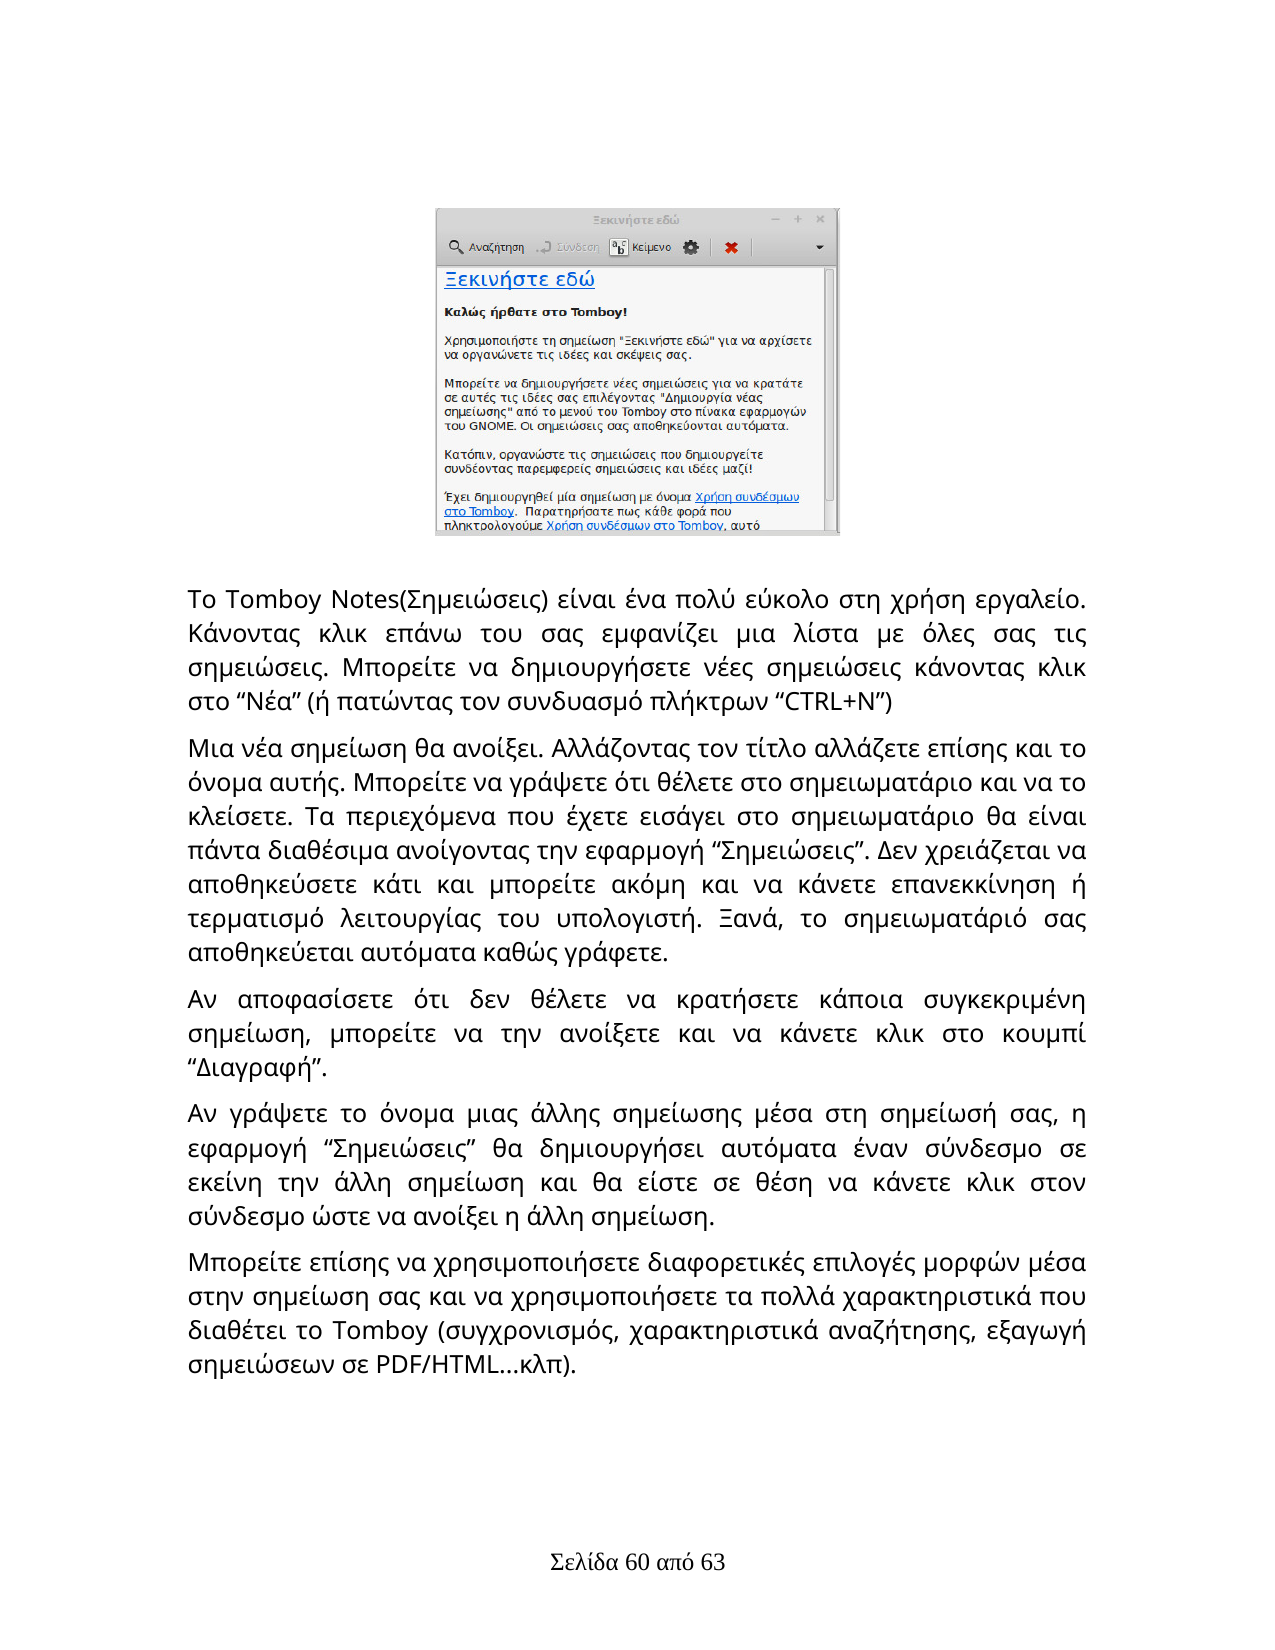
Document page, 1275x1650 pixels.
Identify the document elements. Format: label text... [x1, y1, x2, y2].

text Αν γράψετε το όνομα μιας άλλης σημείωσης μέσα στη σημείωσή σας, η εφαρμογή “Σημειώσεις” θα δημιουργήσει αυτόματα έναν σύνδεσμο σε εκείνη την άλλη σημείωση και θα είστε σε θέση να κάνετε κλικ στον σύνδεσμο ώστε να ανοίξει η άλλη σημείωση. [187, 1096, 1087, 1232]
text Το Tomboy Notes(Σημειώσεις) είναι ένα πολύ εύκολο στη χρήση εργαλείο. Κάνοντας κλικ επάνω του σας εμφανίζει μια λίστα με όλες σας τις σημειώσεις. Μπορείτε να δημιουργήσετε νέες σημειώσεις κάνοντας κλικ στο “Νέα” (ή πατώντας τον συνδυασμό πλήκτρων “CTRL+N”) [187, 582, 1087, 718]
text Μπορείτε επίσης να χρησιμοποιήσετε διαφορετικές επιλογές μορφών μέσα στην σημείωση σας και να χρησιμοποιήσετε τα πολλά χαρακτηριστικά που διαθέτει το Tomboy (συγχρονισμός, χαρακτηριστικά αναζήτησης, εξαγωγή σημειώσεων σε PDF/HTML...κλπ). [187, 1245, 1087, 1381]
picture [435, 208, 841, 536]
text Αν αποφασίσετε ότι δεν θέλετε να κρατήσετε κάποια συγκεκριμένη σημείωση, μπορείτε να την ανοίξετε και να κάνετε κλικ στο κουμπί “Διαγραφή”. [187, 981, 1087, 1084]
text Μια νέα σημείωση θα ανοίξει. Αλλάζοντας τον τίτλο αλλάζετε επίσης και το όνομα αυτής. Μπορείτε να γράψετε ότι θέλετε στο σημειωματάριο και να το κλείσετε. Τα περιεχόμενα που έχετε εισάγει στο σημειωματάριο θα είναι πάντα διαθέσιμα ανοίγοντας την εφαρμογή “Σημειώσεις”. Δεν χρειάζεται να αποθηκεύσετε κάτι και μπορείτε ακόμη και να κάνετε επανεκκίνηση ή τερματισμό λειτουργίας του υπολογιστή. Ξανά, το σημειωματάριό σας αποθηκεύεται αυτόματα καθώς γράφετε. [187, 731, 1087, 969]
